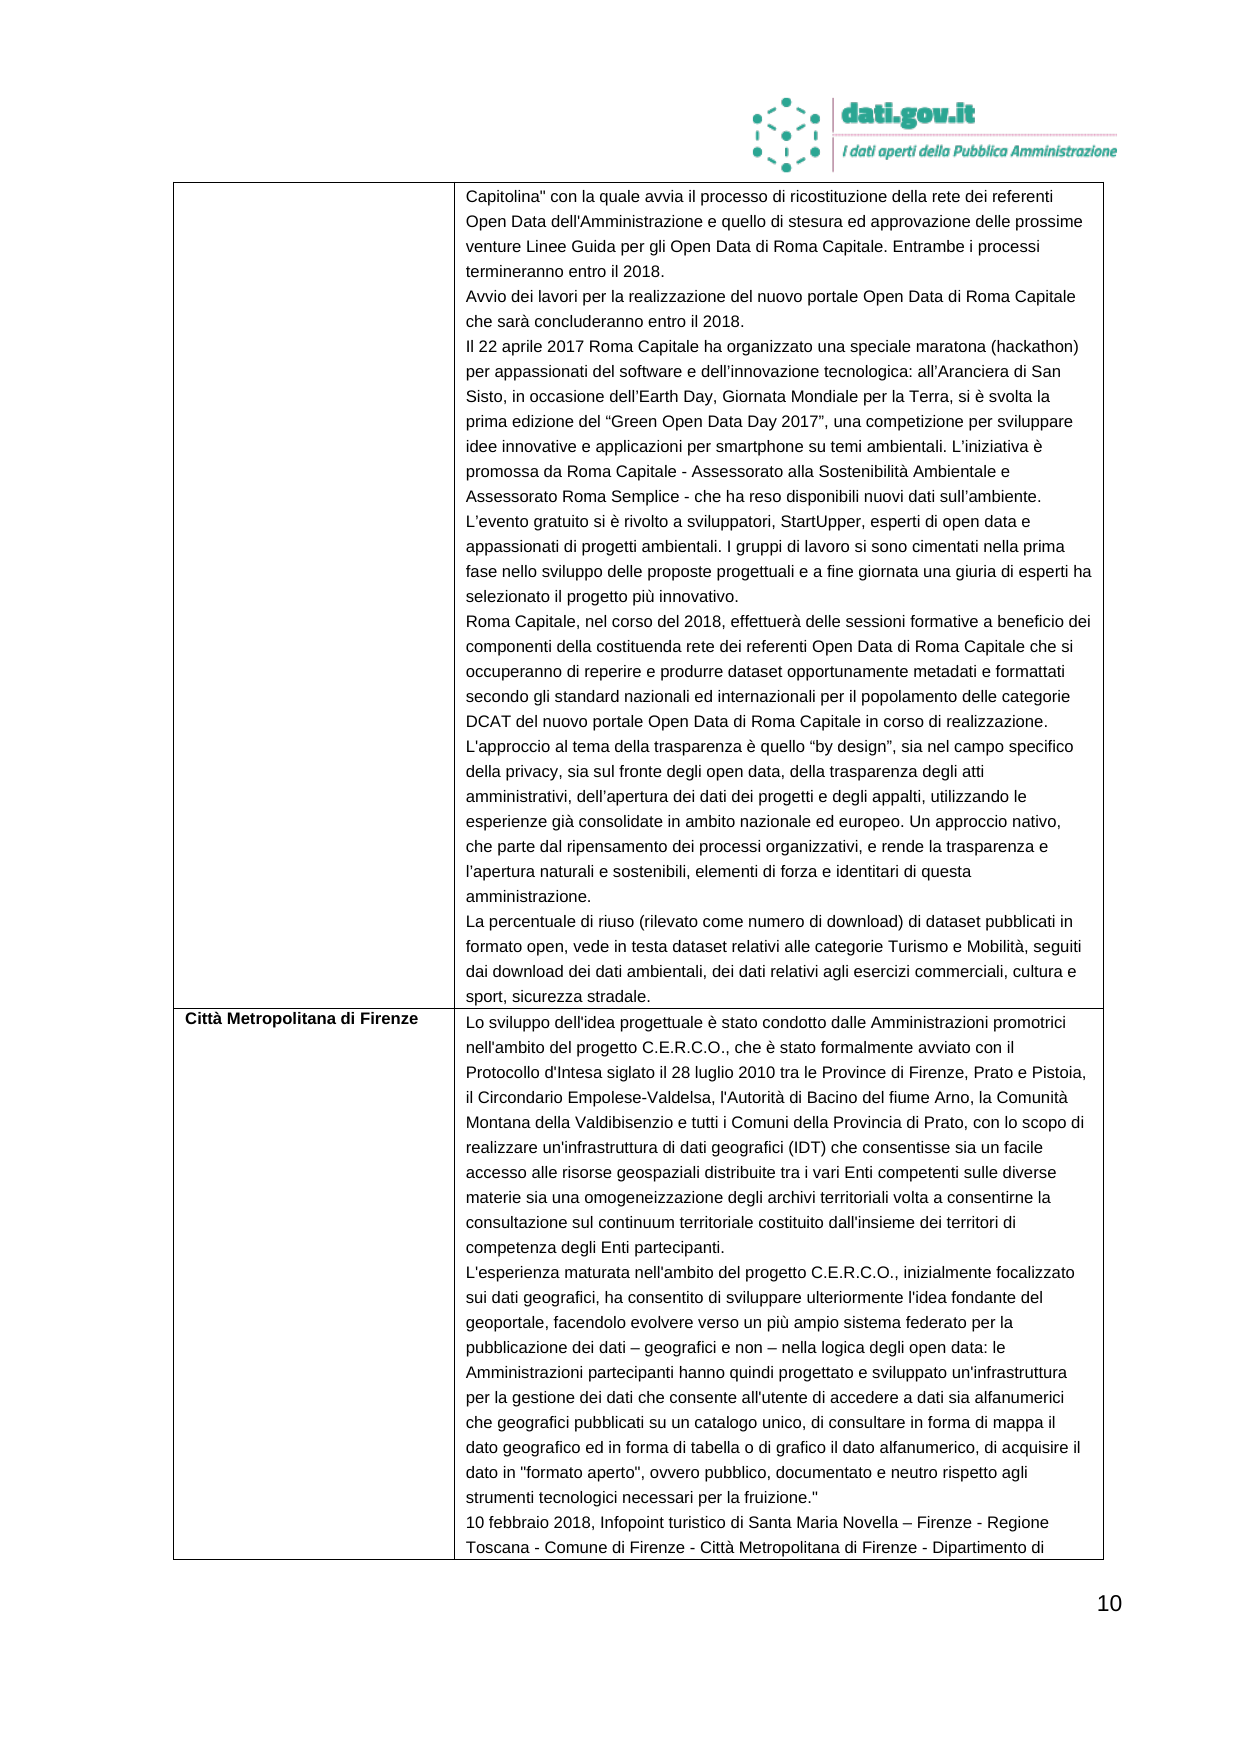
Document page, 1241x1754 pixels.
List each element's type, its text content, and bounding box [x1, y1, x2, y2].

table_cell Capitolina" con la quale avvia il processo di ricostituzione della rete dei referenti Open Data dell'Amministrazione e quello di stesura ed approvazione delle prossime venture Linee Guida per gli Open Data di Roma Capitale. Entrambe i processi termineranno entro il 2018. Avvio dei lavori per la realizzazione del nuovo portale Open Data di Roma Capitale che sarà concluderanno entro il 2018. Il 22 aprile 2017 Roma Capitale ha organizzato una speciale maratona (hackathon) per appassionati del software e dell’innovazione tecnologica: all’Aranciera di San Sisto, in occasione dell’Earth Day, Giornata Mondiale per la Terra, si è svolta la prima edizione del “Green Open Data Day 2017”, una competizione per sviluppare idee innovative e applicazioni per smartphone su temi ambientali. L’iniziativa è promossa da Roma Capitale - Assessorato alla Sostenibilità Ambientale e Assessorato Roma Semplice - che ha reso disponibili nuovi dati sull’ambiente. L’evento gratuito si è rivolto a sviluppatori, StartUpper, esperti di open data e appassionati di progetti ambientali. I gruppi di lavoro si sono cimentati nella prima fase nello sviluppo delle proposte progettuali e a fine giornata una giuria di esperti ha selezionato il progetto più innovativo. Roma Capitale, nel corso del 2018, effettuerà delle sessioni formative a beneficio dei componenti della costituenda rete dei referenti Open Data di Roma Capitale che si occuperanno di reperire e produrre dataset opportunamente metadati e formattati secondo gli standard nazionali ed internazionali per il popolamento delle categorie DCAT del nuovo portale Open Data di Roma Capitale in corso di realizzazione. L'approccio al tema della trasparenza è quello “by design”, sia nel campo specifico della privacy, sia sul fronte degli open data, della trasparenza degli atti amministrativi, dell’apertura dei dati dei progetti e degli appalti, utilizzando le esperienze già consolidate in ambito nazionale ed europeo. Un approccio nativo, che parte dal ripensamento dei processi organizzativi, e rende la trasparenza e l’apertura naturali e sostenibili, elementi di forza e identitari di questa amministrazione. La percentuale di riuso (rilevato come numero di download) di dataset pubblicati in formato open, vede in testa dataset relativi alle categorie Turismo e Mobilità, seguiti dai download dei dati ambientali, dei dati relativi agli esercizi commerciali, cultura e sport, sicurezza stradale. [455, 183, 1103, 1008]
table_cell Lo sviluppo dell'idea progettuale è stato condotto dalle Amministrazioni promotrici nell'ambito del progetto C.E.R.C.O., che è stato formalmente avviato con il Protocollo d'Intesa siglato il 28 luglio 2010 tra le Province di Firenze, Prato e Pistoia, il Circondario Empolese-Valdelsa, l'Autorità di Bacino del fiume Arno, la Comunità Montana della Valdibisenzio e tutti i Comuni della Provincia di Prato, con lo scopo di realizzare un'infrastruttura di dati geografici (IDT) che consentisse sia un facile accesso alle risorse geospaziali distribuite tra i vari Enti competenti sulle diverse materie sia una omogeneizzazione degli archivi territoriali volta a consentirne la consultazione sul continuum territoriale costituito dall'insieme dei territori di competenza degli Enti partecipanti. L'esperienza maturata nell'ambito del progetto C.E.R.C.O., inizialmente focalizzato sui dati geografici, ha consentito di sviluppare ulteriormente l'idea fondante del geoportale, facendolo evolvere verso un più ampio sistema federato per la pubblicazione dei dati – geografici e non – nella logica degli open data: le Amministrazioni partecipanti hanno quindi progettato e sviluppato un'infrastruttura per la gestione dei dati che consente all'utente di accedere a dati sia alfanumerici che geografici pubblicati su un catalogo unico, di consultare in forma di mappa il dato geografico ed in forma di tabella o di grafico il dato alfanumerico, di acquisire il dato in "formato aperto", ovvero pubblico, documentato e neutro rispetto agli strumenti tecnologici necessari per la fruizione." 10 febbraio 2018, Infopoint turistico di Santa Maria Novella – Firenze - Regione Toscana - Comune di Firenze - Città Metropolitana di Firenze - Dipartimento di [455, 1009, 1103, 1559]
table_cell [174, 183, 454, 1008]
table_cell Città Metropolitana di Firenze [174, 1009, 454, 1559]
